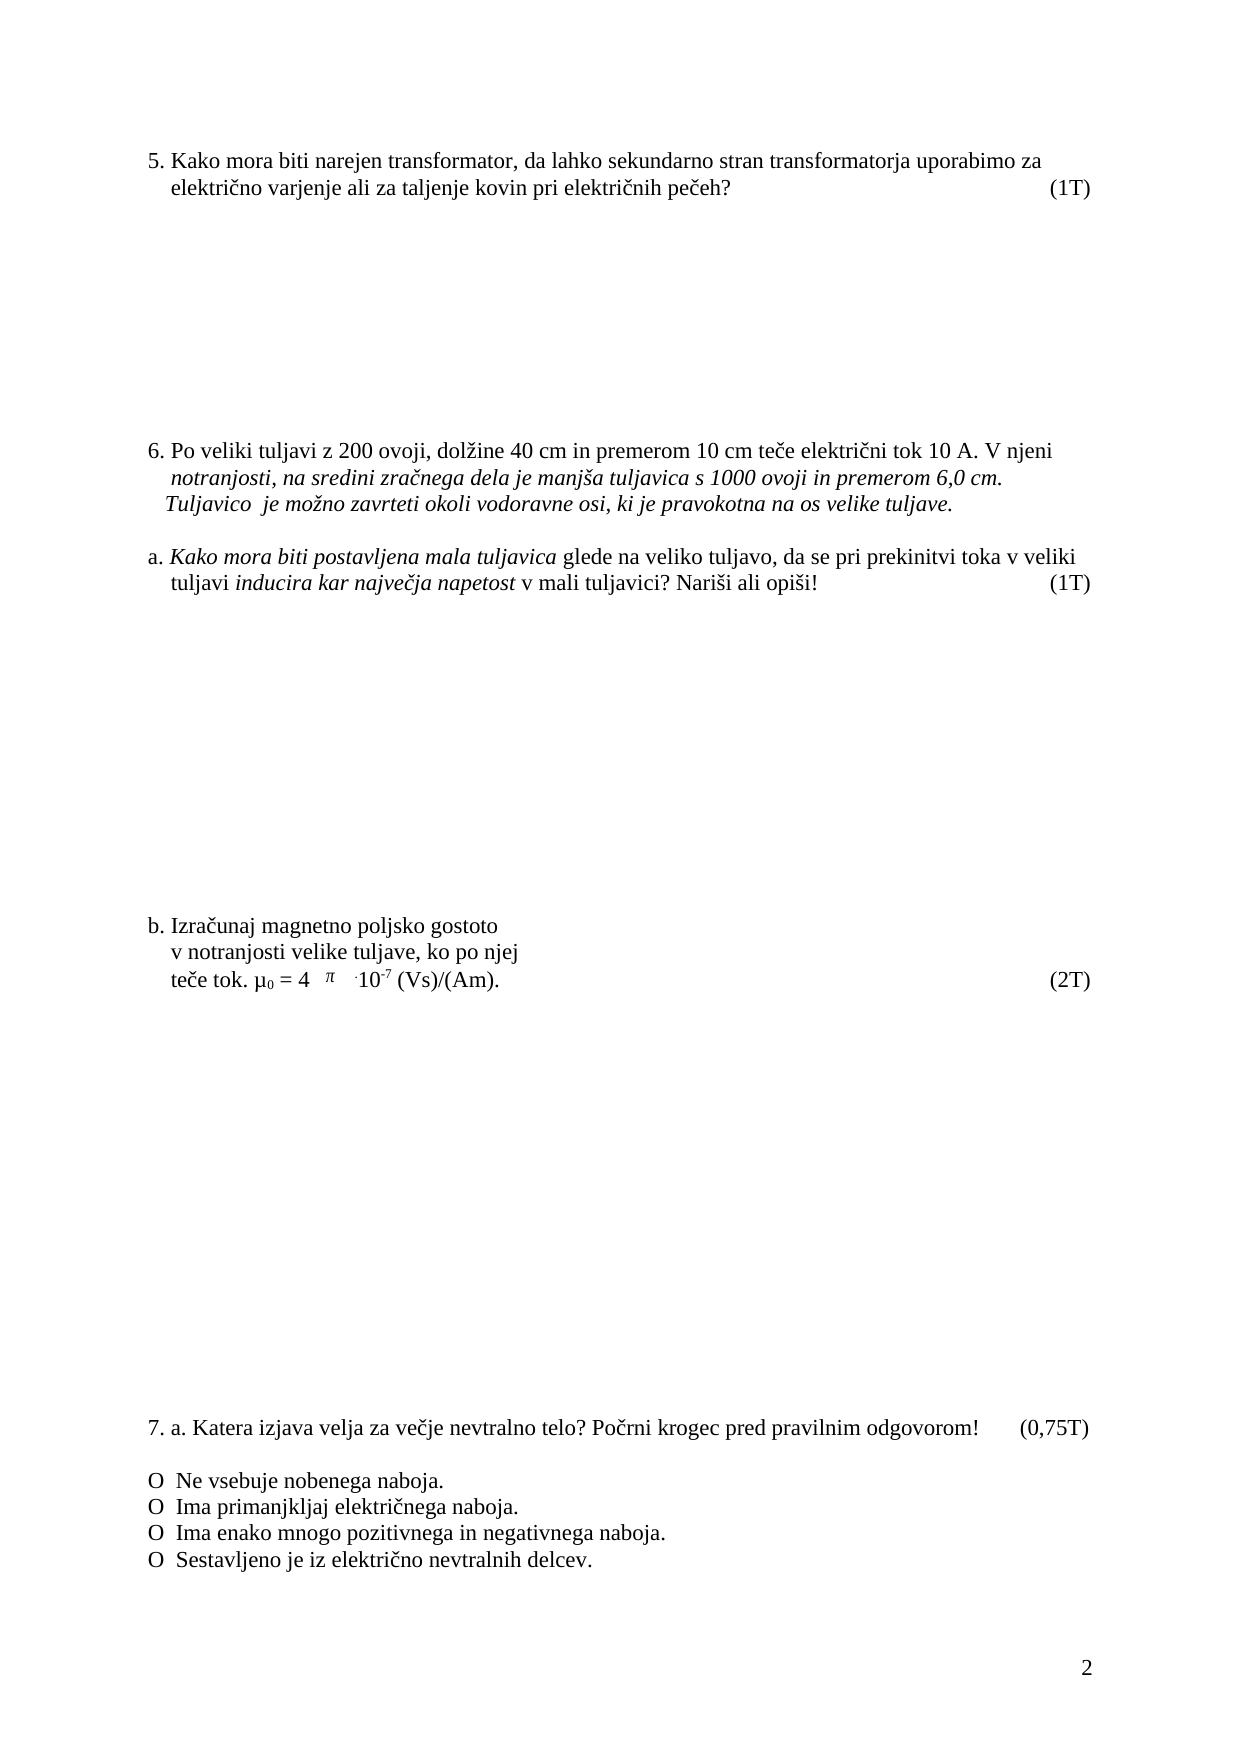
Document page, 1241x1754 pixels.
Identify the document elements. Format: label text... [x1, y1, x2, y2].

text teče tok. µ0 = 4.10-7 (Vs)/(Am). (2T) [148, 964, 1093, 992]
text 6. Po veliki tuljavi z 200 ovoji, dolžine 40 cm in premerom 10 cm teče električni tok 10 A. V njeni [148, 437, 1093, 464]
text Tuljavico je možno zavrteti okoli vodoravne osi, ki je pravokotna na os velike tuljave. [148, 490, 1093, 517]
text električno varjenje ali za taljenje kovin pri električnih pečeh? (1T) [148, 174, 1093, 200]
text 5. Kako mora biti narejen transformator, da lahko sekundarno stran transformatorja uporabimo za [148, 148, 1093, 174]
text O Ima primanjkljaj električnega naboja. [148, 1493, 1093, 1519]
text O Ne vsebuje nobenega naboja. [148, 1467, 1093, 1493]
text b. Izračunaj magnetno poljsko gostoto [148, 912, 1093, 938]
text v notranjosti velike tuljave, ko po njej [148, 938, 1093, 964]
text O Sestavljeno je iz električno nevtralnih delcev. [148, 1546, 1093, 1572]
text O Ima enako mnogo pozitivnega in negativnega naboja. [148, 1519, 1093, 1546]
text tuljavi inducira kar največja napetost v mali tuljavici? Nariši ali opiši! (1T) [148, 569, 1093, 596]
text a. Kako mora biti postavljena mala tuljavica glede na veliko tuljavo, da se pri prekinitvi toka v veliki [148, 543, 1093, 569]
text notranjosti, na sredini zračnega dela je manjša tuljavica s 1000 ovoji in premerom 6,0 cm. [148, 464, 1093, 490]
text 7. a. Katera izjava velja za večje nevtralno telo? Počrni krogec pred pravilnim odgovorom! (0,75T) [148, 1414, 1093, 1440]
